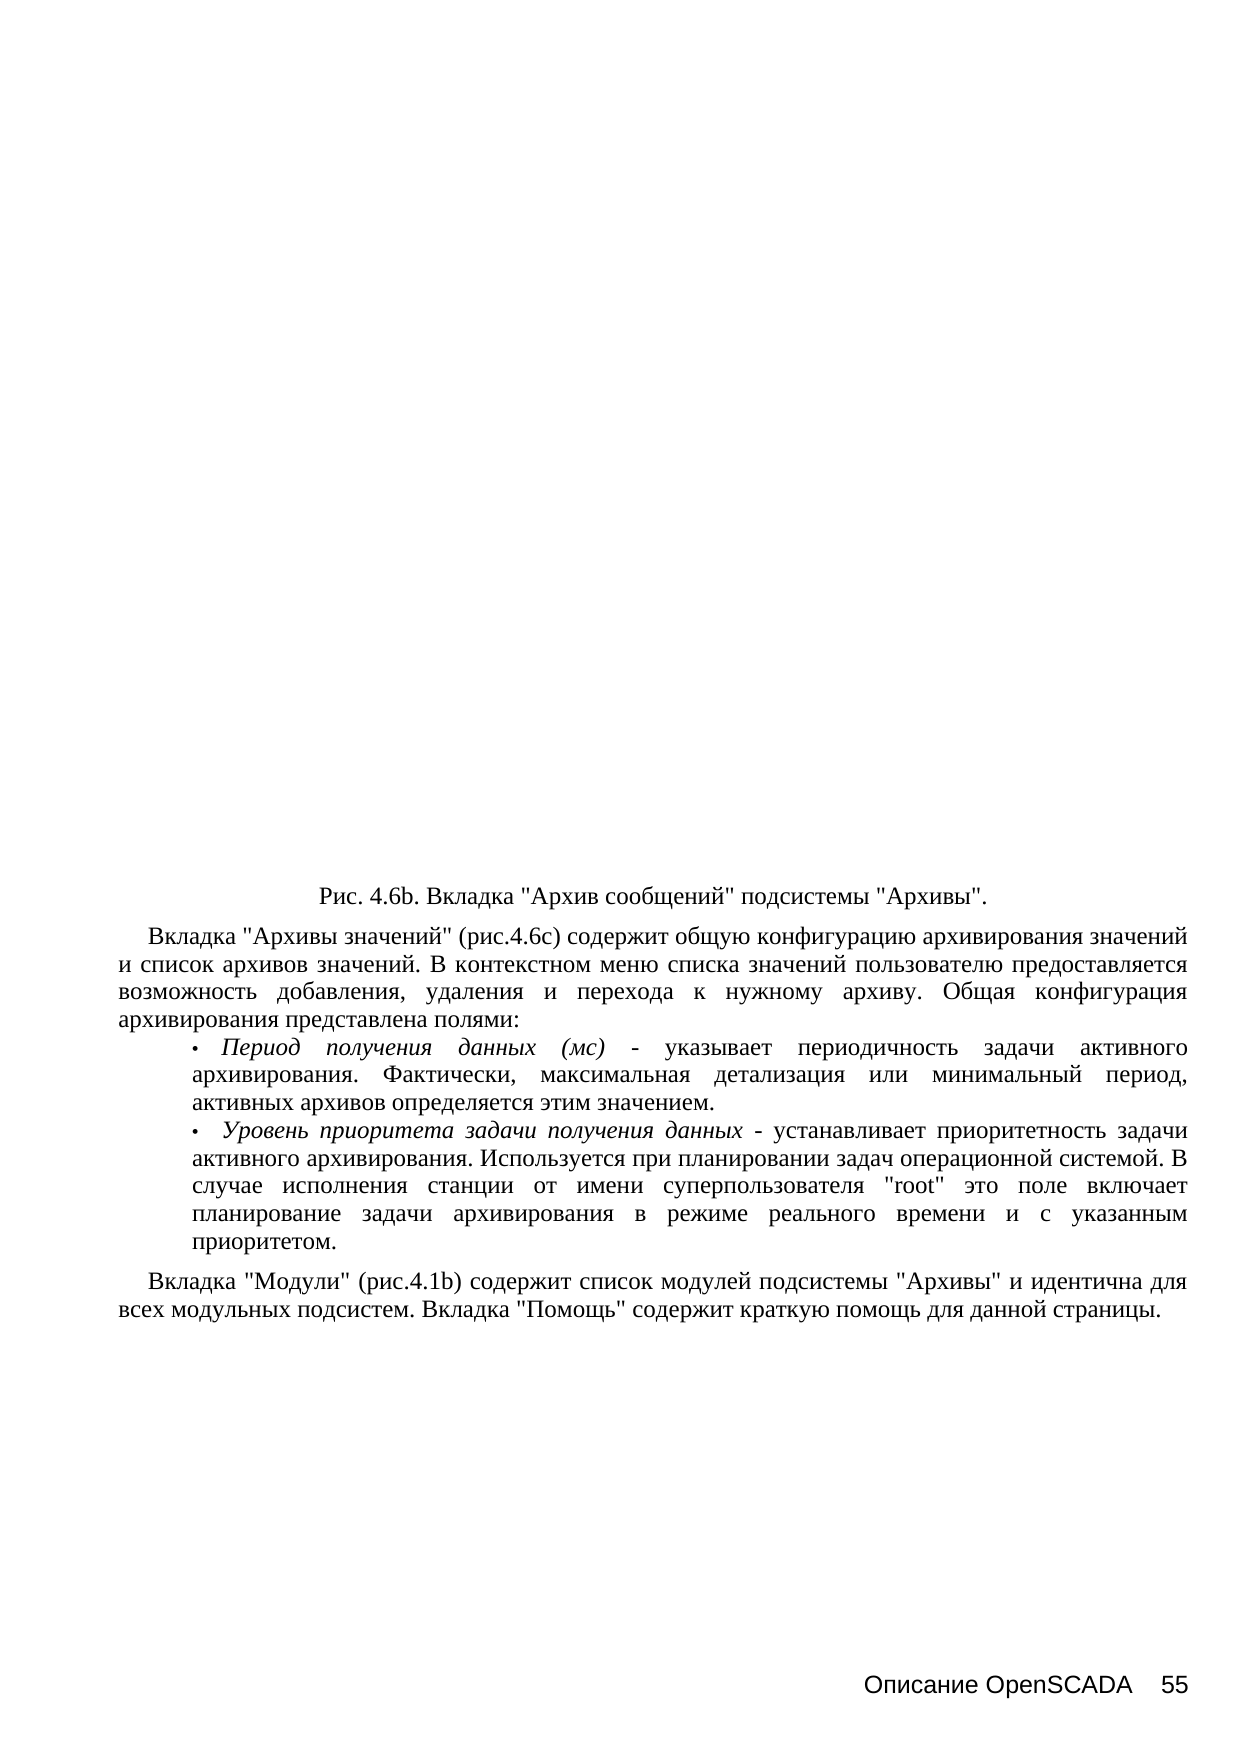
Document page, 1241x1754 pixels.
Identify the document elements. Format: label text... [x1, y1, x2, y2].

text Вкладка "Модули" (рис.4.1b) содержит список модулей подсистемы "Архивы" и идентична для всех модульных подсистем. Вкладка "Помощь" содержит краткую помощь для данной страницы. [118, 1267, 1188, 1322]
text Рис. 4.6b. Вкладка "Архив сообщений" подсистемы "Архивы". [118, 75, 1188, 909]
text Вкладка "Архивы значений" (рис.4.6c) содержит общую конфигурацию архивирования значений и список архивов значений. В контекстном меню списка значений пользователю предоставляется возможность добавления, удаления и перехода к нужному архиву. Общая конфигурация архивирования представлена полями: [118, 922, 1188, 1033]
list Период получения данных (мс) - указывает периодичность задачи активного архивирования. Фактически, максимальная детализация или минимальный период, активных архивов определяется этим значением. [162, 1033, 1188, 1116]
list Уровень приоритета задачи получения данных - устанавливает приоритетность задачи активного архивирования. Используется при планировании задач операционной системой. В случае исполнения станции от имени суперпользователя "root" это поле включает планирование задачи архивирования в режиме реального времени и с указанным приоритетом. [162, 1116, 1188, 1254]
